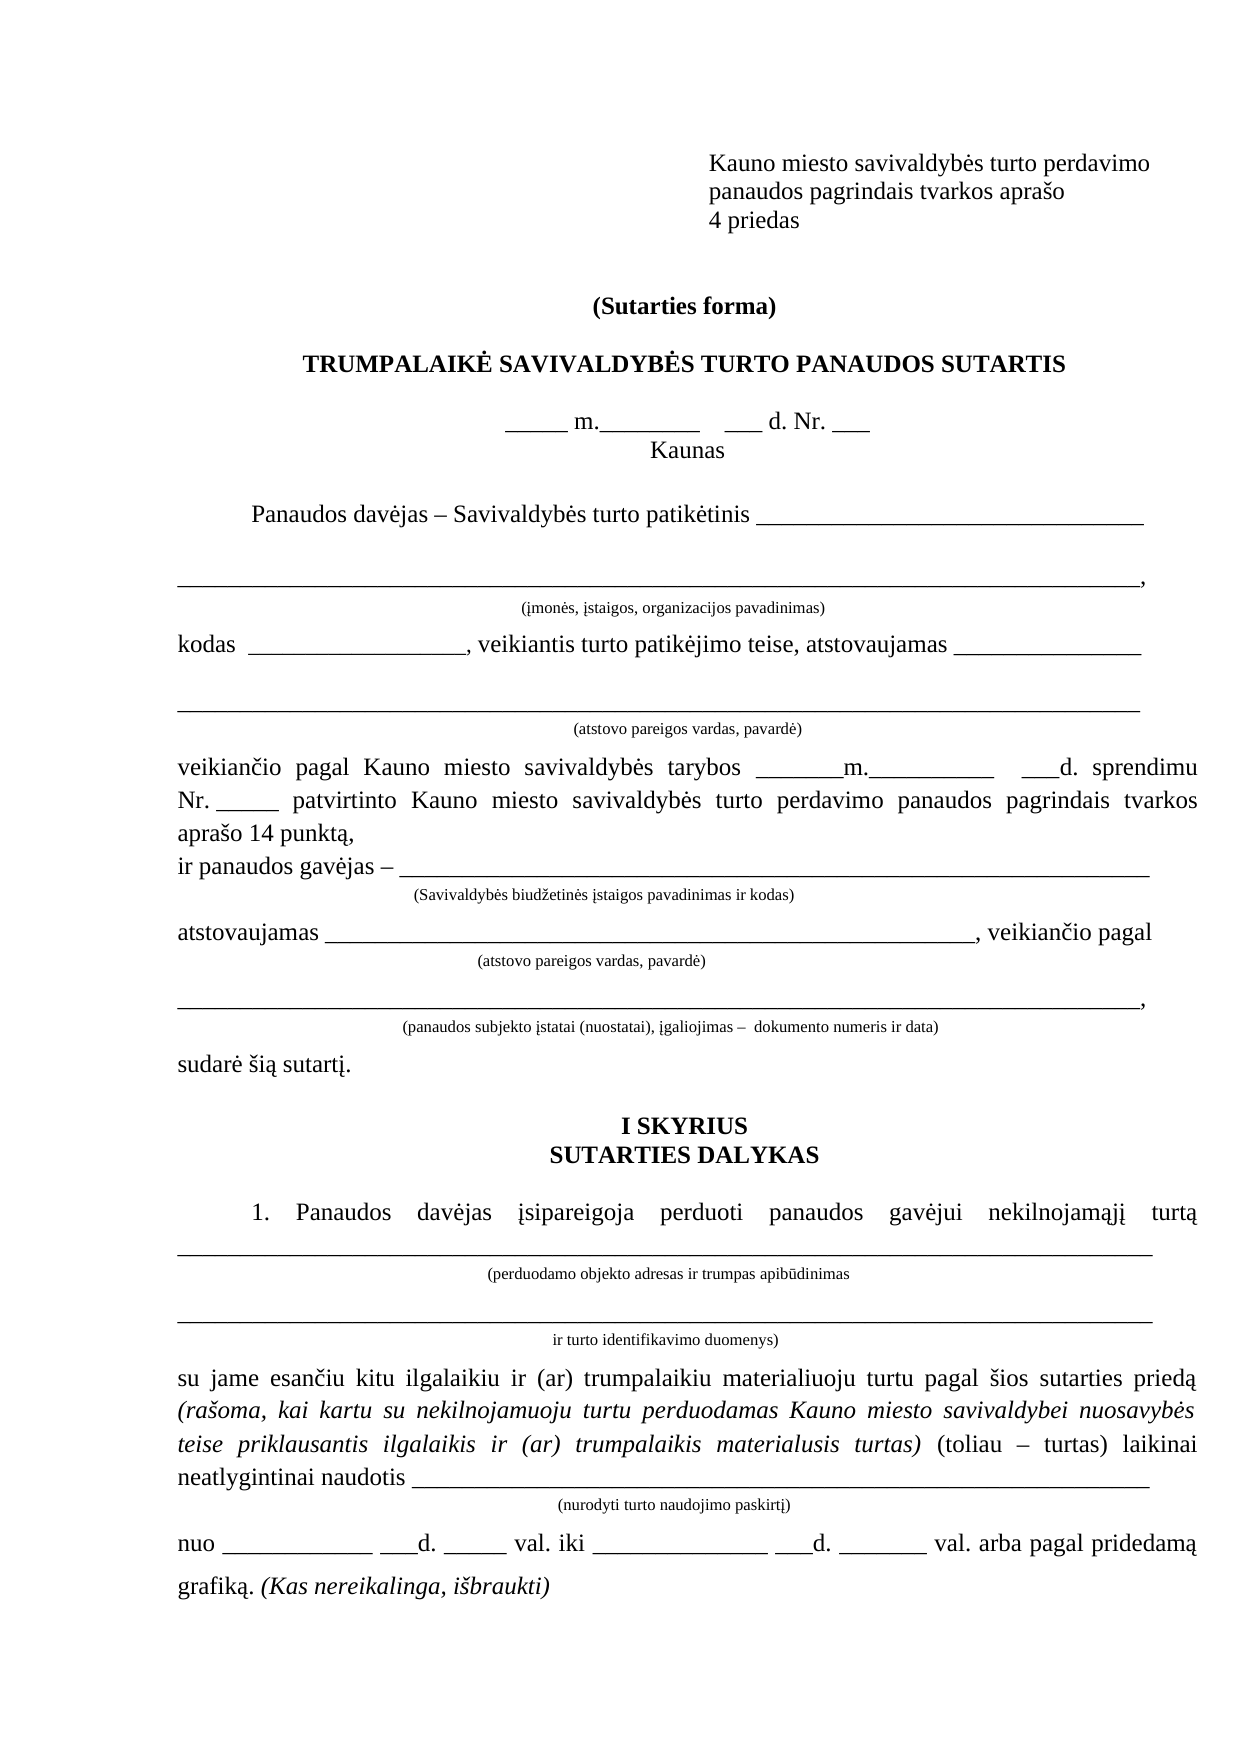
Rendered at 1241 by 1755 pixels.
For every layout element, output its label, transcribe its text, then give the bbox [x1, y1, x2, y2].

text SUTARTIES DALYKAS [177, 1140, 1198, 1169]
text _____________________________________________________________________________, [177, 554, 1198, 592]
text Panaudos davėjas – Savivaldybės turto patikėtinis _______________________________ [177, 493, 1198, 530]
text _____________________________________________________________________________, [177, 983, 1198, 1012]
text atstovaujamas ____________________________________________________, veikiančio pagal [177, 917, 1198, 946]
text I SKYRIUS [177, 1111, 1198, 1140]
text kodas ___________________, veikiantis turto patikėjimo teise, atstovaujamas _______________ [177, 629, 1198, 658]
text (atstovo pareigos vardas, pavardė) [177, 950, 1198, 979]
text veikiančio pagal Kauno miesto savivaldybės tarybos _______m.__________ ___d. sprendimu Nr. _____ patvirtinto Kauno miesto savivaldybės turto perdavimo panaudos pagrindais tvarkos aprašo 14 punktą, [177, 752, 1198, 847]
text ir turto identifikavimo duomenys) [477, 1329, 1198, 1358]
text (Sutarties forma) [177, 291, 1198, 320]
text (Savivaldybės biudžetinės įstaigos pavadinimas ir kodas) [177, 884, 1198, 913]
text (nurodyti turto naudojimo paskirtį) [477, 1495, 1198, 1523]
text (įmonės, įstaigos, organizacijos pavadinimas) [177, 592, 1198, 629]
text (panaudos subjekto įstatai (nuostatai), įgaliojimas – dokumento numeris ir data) [327, 1016, 1198, 1045]
text ir panaudos gavėjas – ____________________________________________________________ [177, 851, 1198, 880]
text Kauno miesto savivaldybės turto perdavimo [709, 148, 1198, 176]
text nuo ____________ ___d. _____ val. iki ______________ ___d. _______ val. arba pagal pridedamą grafiką. (Kas nereikalinga, išbraukti) [177, 1528, 1198, 1599]
text 1. Panaudos davėjas įsipareigoja perduoti panaudos gavėjui nekilnojamąjį turtą ______________________________________________________________________________ [177, 1197, 1198, 1259]
text TRUMPALAIKĖ SAVIVALDYBĖS TURTO PANAUDOS SUTARTIS [177, 349, 1198, 378]
text (perduodamo objekto adresas ir trumpas apibūdinimas [487, 1263, 1198, 1292]
text su jame esančiu kitu ilgalaikiu ir (ar) trumpalaikiu materialiuoju turtu pagal šios sutarties priedą (rašoma, kai kartu su nekilnojamuoju turtu perduodamas Kauno miesto savivaldybei nuosavybės teise priklausantis ilgalaikis ir (ar) trumpalaikis materialusis turtas) (toliau – turtas) laikinai neatlygintinai naudotis ___________________________________________________________ [177, 1363, 1198, 1490]
text 4 priedas [709, 205, 1198, 234]
text _____________________________________________________________________________ [177, 686, 1198, 715]
text panaudos pagrindais tvarkos aprašo [709, 176, 1198, 205]
text sudarė šią sutartį. [177, 1049, 1198, 1078]
text ______________________________________________________________________________ [177, 1297, 1198, 1325]
text Kaunas [177, 435, 1198, 464]
text (atstovo pareigos vardas, pavardė) [177, 719, 1198, 748]
text _____ m.________ ___ d. Nr. ___ [177, 406, 1198, 435]
